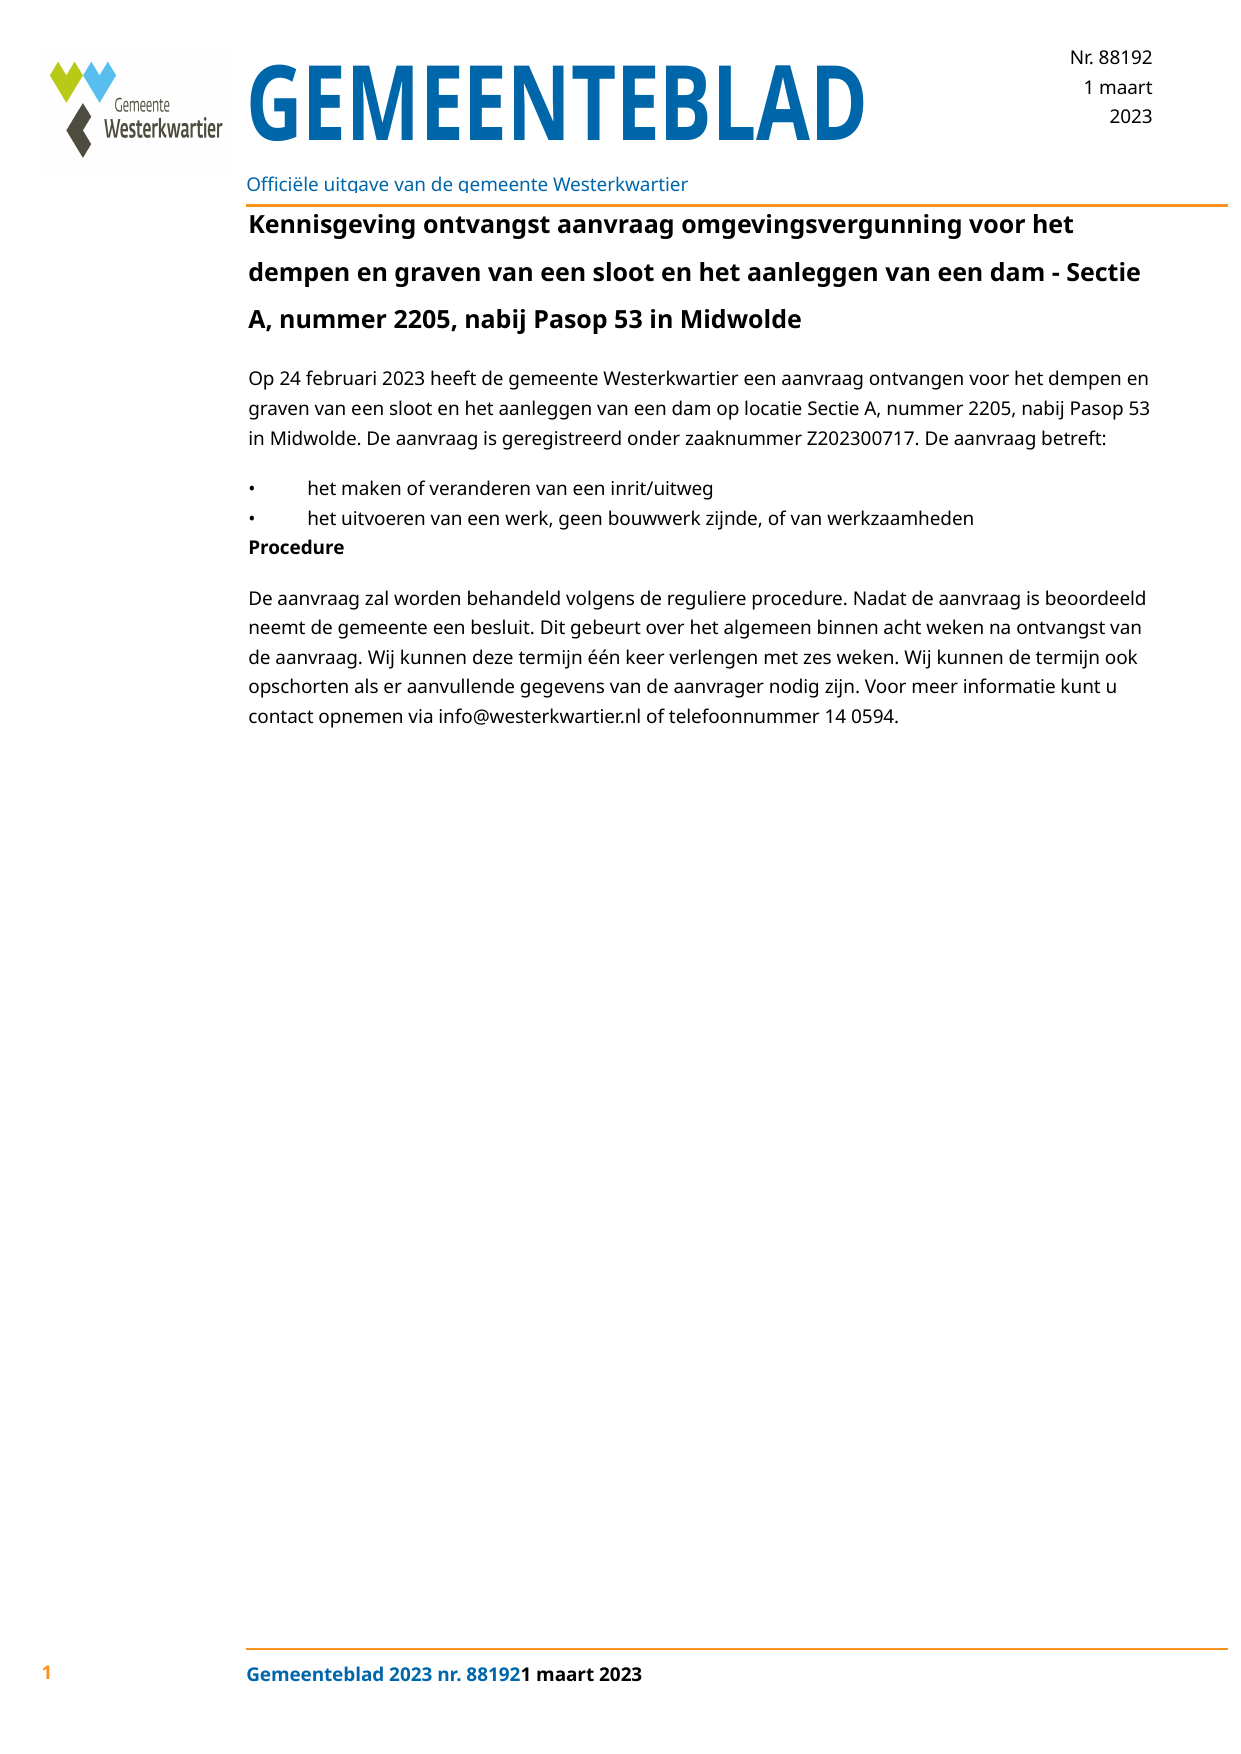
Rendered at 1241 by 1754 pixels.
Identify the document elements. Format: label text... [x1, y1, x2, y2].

list het maken of veranderen van een inrit/uitweg [248, 475, 1152, 501]
text Op 24 februari 2023 heeft de gemeente Westerkwartier een aanvraag ontvangen voor het dempen en graven van een sloot en het aanleggen van een dam op locatie Sectie A, nummer 2205, nabij Pasop 53 in Midwolde. De aanvraag is geregistreerd onder zaaknummer Z202300717. De aanvraag betreft: [248, 366, 1152, 450]
list het uitvoeren van een werk, geen bouwwerk zijnde, of van werkzaamheden [248, 505, 1152, 530]
picture [41, 47, 231, 172]
text Kennisgeving ontvangst aanvraag omgevingsvergunning voor het dempen en graven van een sloot en het aanleggen van een dam - Sectie A, nummer 2205, nabij Pasop 53 in Midwolde [248, 207, 1152, 336]
text Procedure [248, 534, 1152, 560]
text De aanvraag zal worden behandeld volgens de reguliere procedure. Nadat de aanvraag is beoordeeld neemt de gemeente een besluit. Dit gebeurt over het algemeen binnen acht weken na ontvangst van de aanvraag. Wij kunnen deze termijn één keer verlengen met zes weken. Wij kunnen de termijn ook opschorten als er aanvullende gegevens van de aanvrager nodig zijn. Voor meer informatie kunt u contact opnemen via info@westerkwartier.nl of telefoonnummer 14 0594. [248, 585, 1152, 729]
